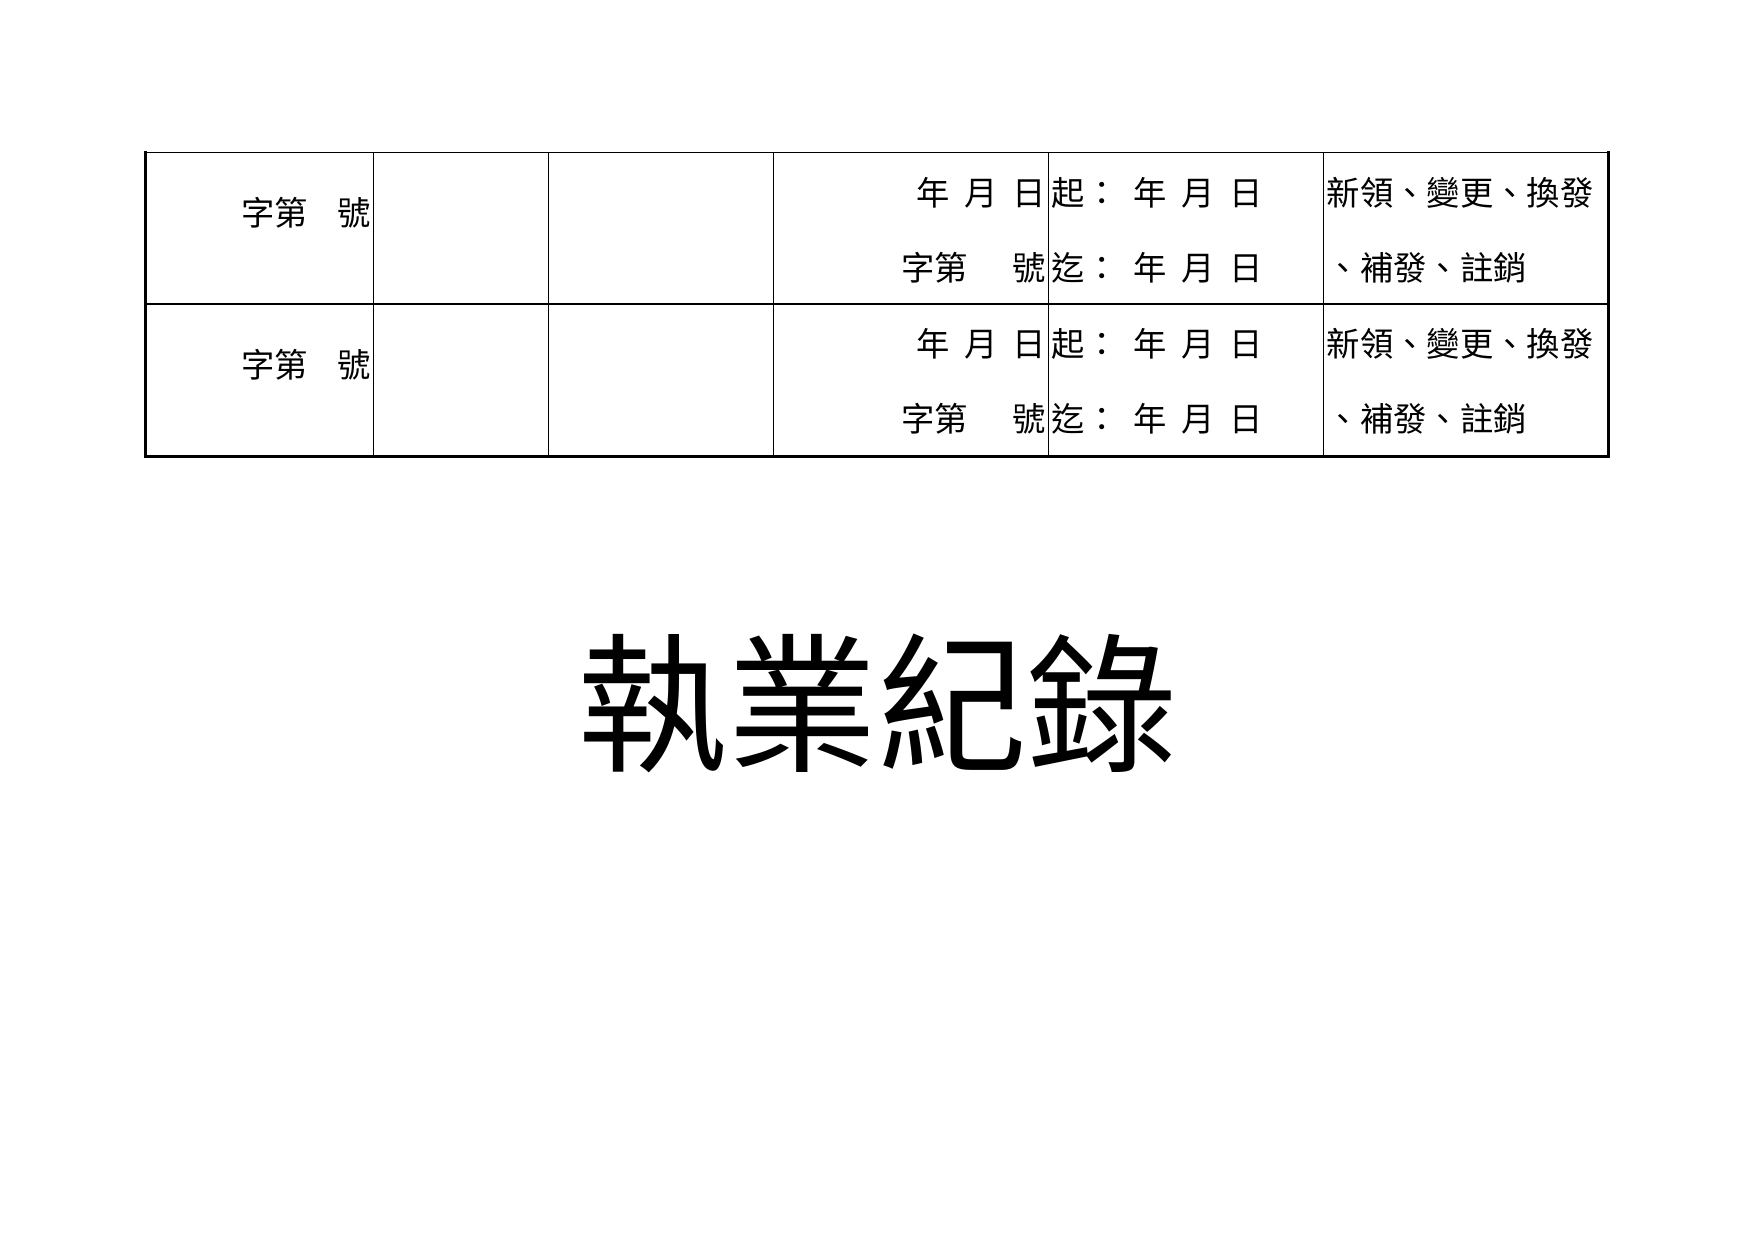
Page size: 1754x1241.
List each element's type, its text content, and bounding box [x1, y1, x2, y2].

table_cell 字第 號 [147, 305, 373, 454]
table_cell 新領、變更、換發 、補發、註銷 [1324, 305, 1607, 454]
table_cell 年 月 日 字第 號 [774, 305, 1048, 454]
table_cell 字第 號 [147, 153, 373, 303]
table_cell [549, 305, 773, 454]
table_cell 起： 年 月 日 迄： 年 月 日 [1049, 305, 1323, 454]
text 執業紀錄 [150, 583, 1604, 808]
table_cell 起： 年 月 日 迄： 年 月 日 [1049, 153, 1323, 303]
table_cell [374, 153, 548, 303]
table_cell [549, 153, 773, 303]
table_cell 新領、變更、換發 、補發、註銷 [1324, 153, 1607, 303]
table_cell 年 月 日 字第 號 [774, 153, 1048, 303]
table_cell [374, 305, 548, 454]
